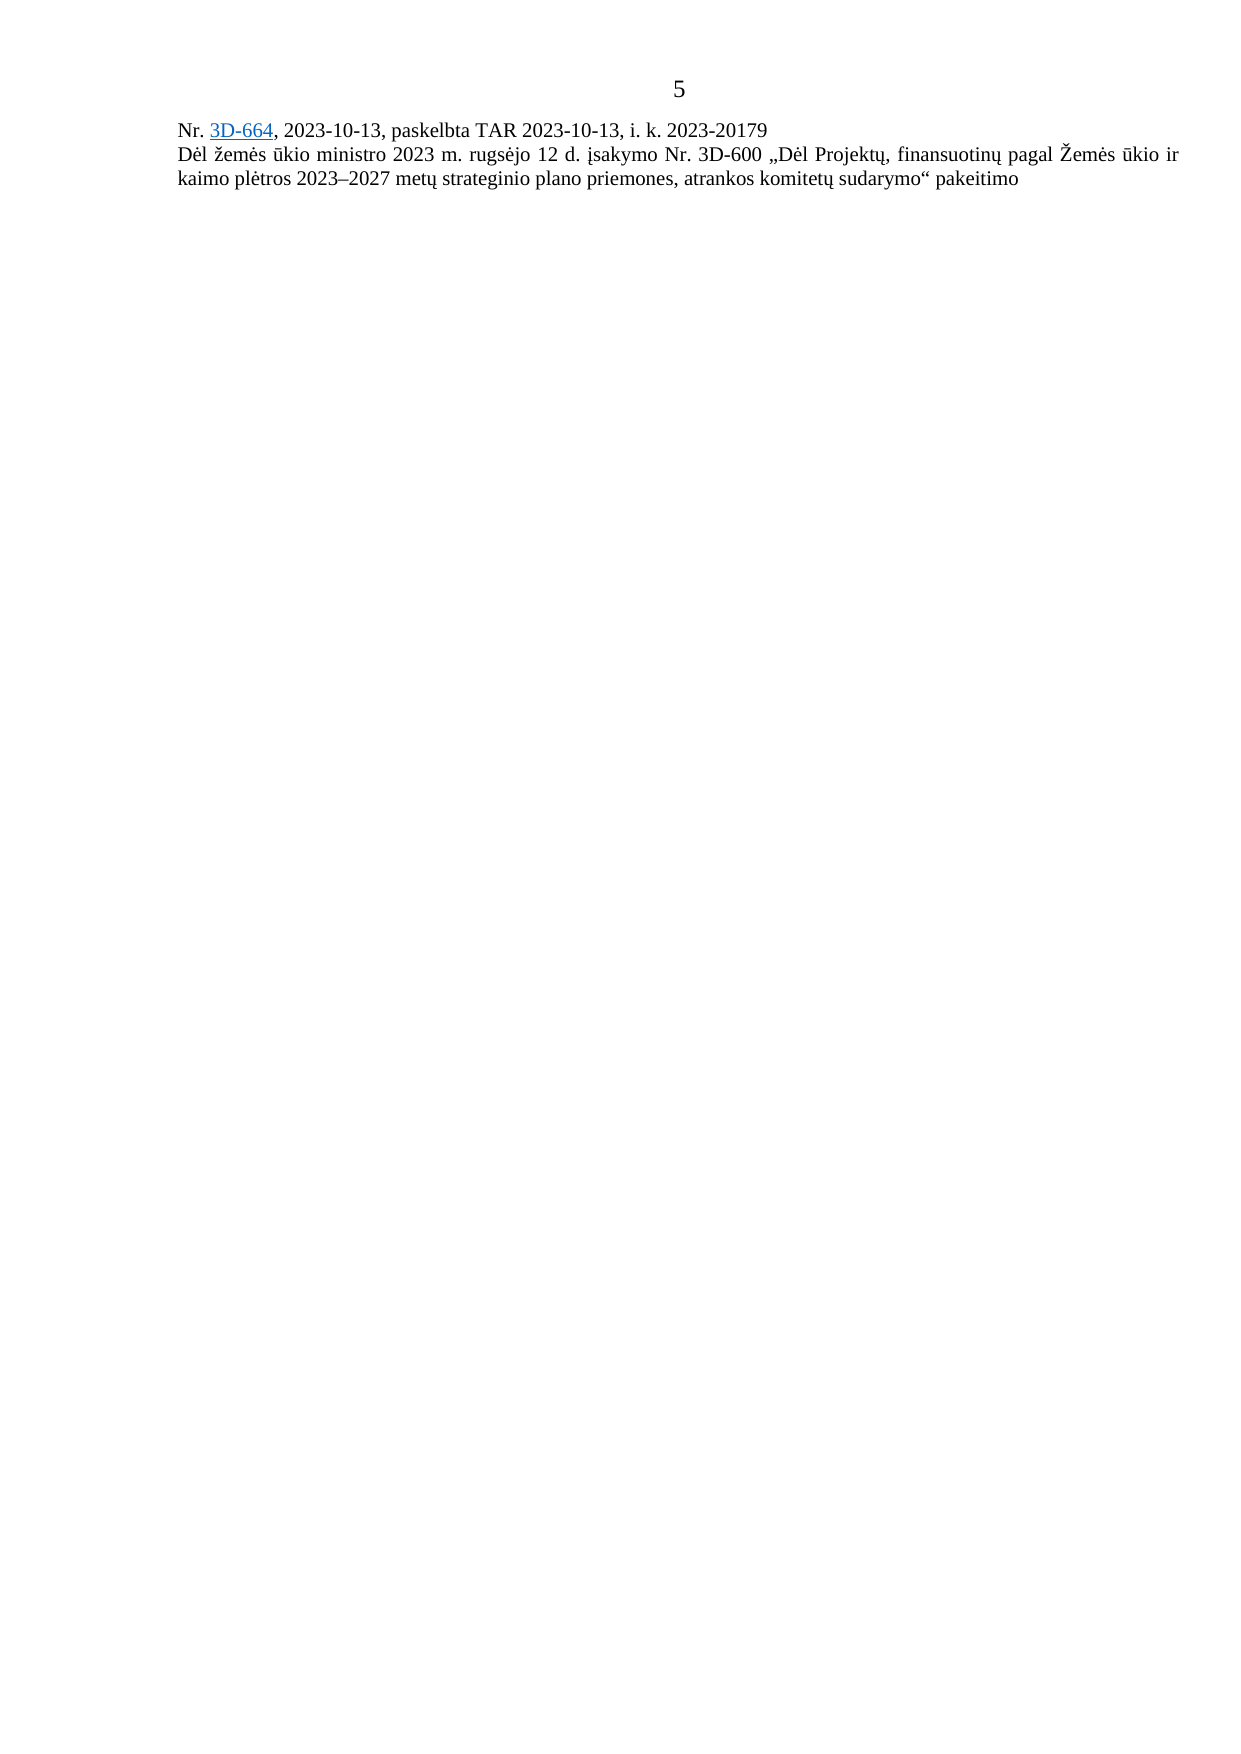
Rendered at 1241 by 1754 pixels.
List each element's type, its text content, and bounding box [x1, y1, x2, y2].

text Dėl žemės ūkio ministro 2023 m. rugsėjo 12 d. įsakymo Nr. 3D-600 „Dėl Projektų, finansuotinų pagal Žemės ūkio ir kaimo plėtros 2023–2027 metų strateginio plano priemones, atrankos komitetų sudarymo“ pakeitimo [177, 142, 1181, 190]
text Nr. 3D-664, 2023-10-13, paskelbta TAR 2023-10-13, i. k. 2023-20179 [177, 118, 1181, 142]
